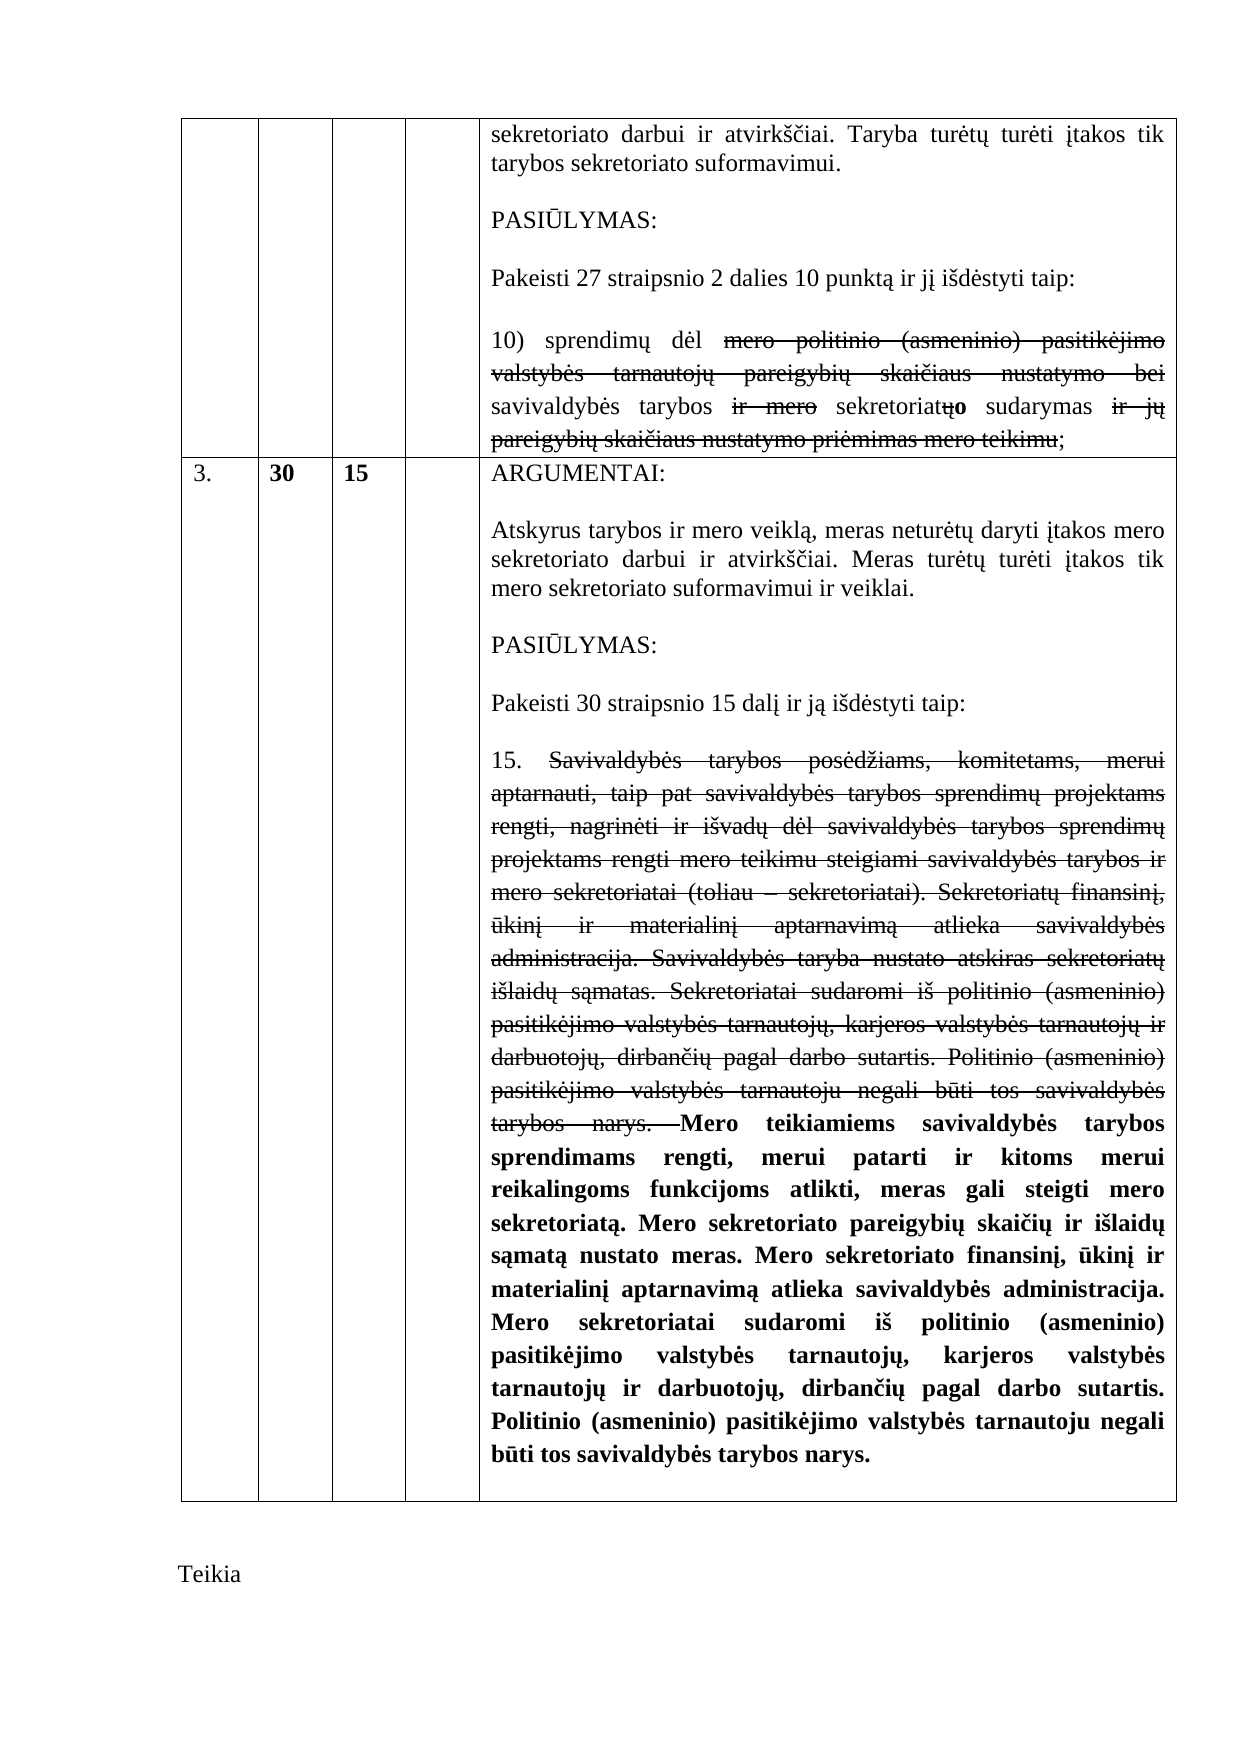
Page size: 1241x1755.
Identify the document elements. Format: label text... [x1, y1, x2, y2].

table_cell [406, 119, 479, 457]
table_cell [333, 119, 405, 457]
table_cell [406, 458, 479, 1501]
table_cell 3. [182, 458, 258, 1501]
table_cell ARGUMENTAI: Atskyrus tarybos ir mero veiklą, meras neturėtų daryti įtakos mero sekretoriato darbui ir atvirkščiai. Meras turėtų turėti įtakos tik mero sekretoriato suformavimui ir veiklai. PASIŪLYMAS: Pakeisti 30 straipsnio 15 dalį ir ją išdėstyti taip: 15. Savivaldybės tarybos posėdžiams, komitetams, merui aptarnauti, taip pat savivaldybės tarybos sprendimų projektams rengti, nagrinėti ir išvadų dėl savivaldybės tarybos sprendimų projektams rengti mero teikimu steigiami savivaldybės tarybos ir mero sekretoriatai (toliau – sekretoriatai). Sekretoriatų finansinį, ūkinį ir materialinį aptarnavimą atlieka savivaldybės administracija. Savivaldybės taryba nustato atskiras sekretoriatų išlaidų sąmatas. Sekretoriatai sudaromi iš politinio (asmeninio) pasitikėjimo valstybės tarnautojų, karjeros valstybės tarnautojų ir darbuotojų, dirbančių pagal darbo sutartis. Politinio (asmeninio) pasitikėjimo valstybės tarnautoju negali būti tos savivaldybės tarybos narys. Mero teikiamiems savivaldybės tarybos sprendimams rengti, merui patarti ir kitoms merui reikalingoms funkcijoms atlikti, meras gali steigti mero sekretoriatą. Mero sekretoriato pareigybių skaičių ir išlaidų sąmatą nustato meras. Mero sekretoriato finansinį, ūkinį ir materialinį aptarnavimą atlieka savivaldybės administracija. Mero sekretoriatai sudaromi iš politinio (asmeninio) pasitikėjimo valstybės tarnautojų, karjeros valstybės tarnautojų ir darbuotojų, dirbančių pagal darbo sutartis. Politinio (asmeninio) pasitikėjimo valstybės tarnautoju negali būti tos savivaldybės tarybos narys. [480, 458, 1176, 1501]
table_cell [259, 119, 332, 457]
table_cell 15 [333, 458, 405, 1501]
table_cell 30 [259, 458, 332, 1501]
text Teikia [177, 1559, 1181, 1588]
table_cell sekretoriato darbui ir atvirkščiai. Taryba turėtų turėti įtakos tik tarybos sekretoriato suformavimui. PASIŪLYMAS: Pakeisti 27 straipsnio 2 dalies 10 punktą ir jį išdėstyti taip: 10) sprendimų dėl mero politinio (asmeninio) pasitikėjimo valstybės tarnautojų pareigybių skaičiaus nustatymo bei savivaldybės tarybos ir mero sekretoriatųo sudarymas ir jų pareigybių skaičiaus nustatymo priėmimas mero teikimu; [480, 119, 1176, 457]
table_cell [182, 119, 258, 457]
